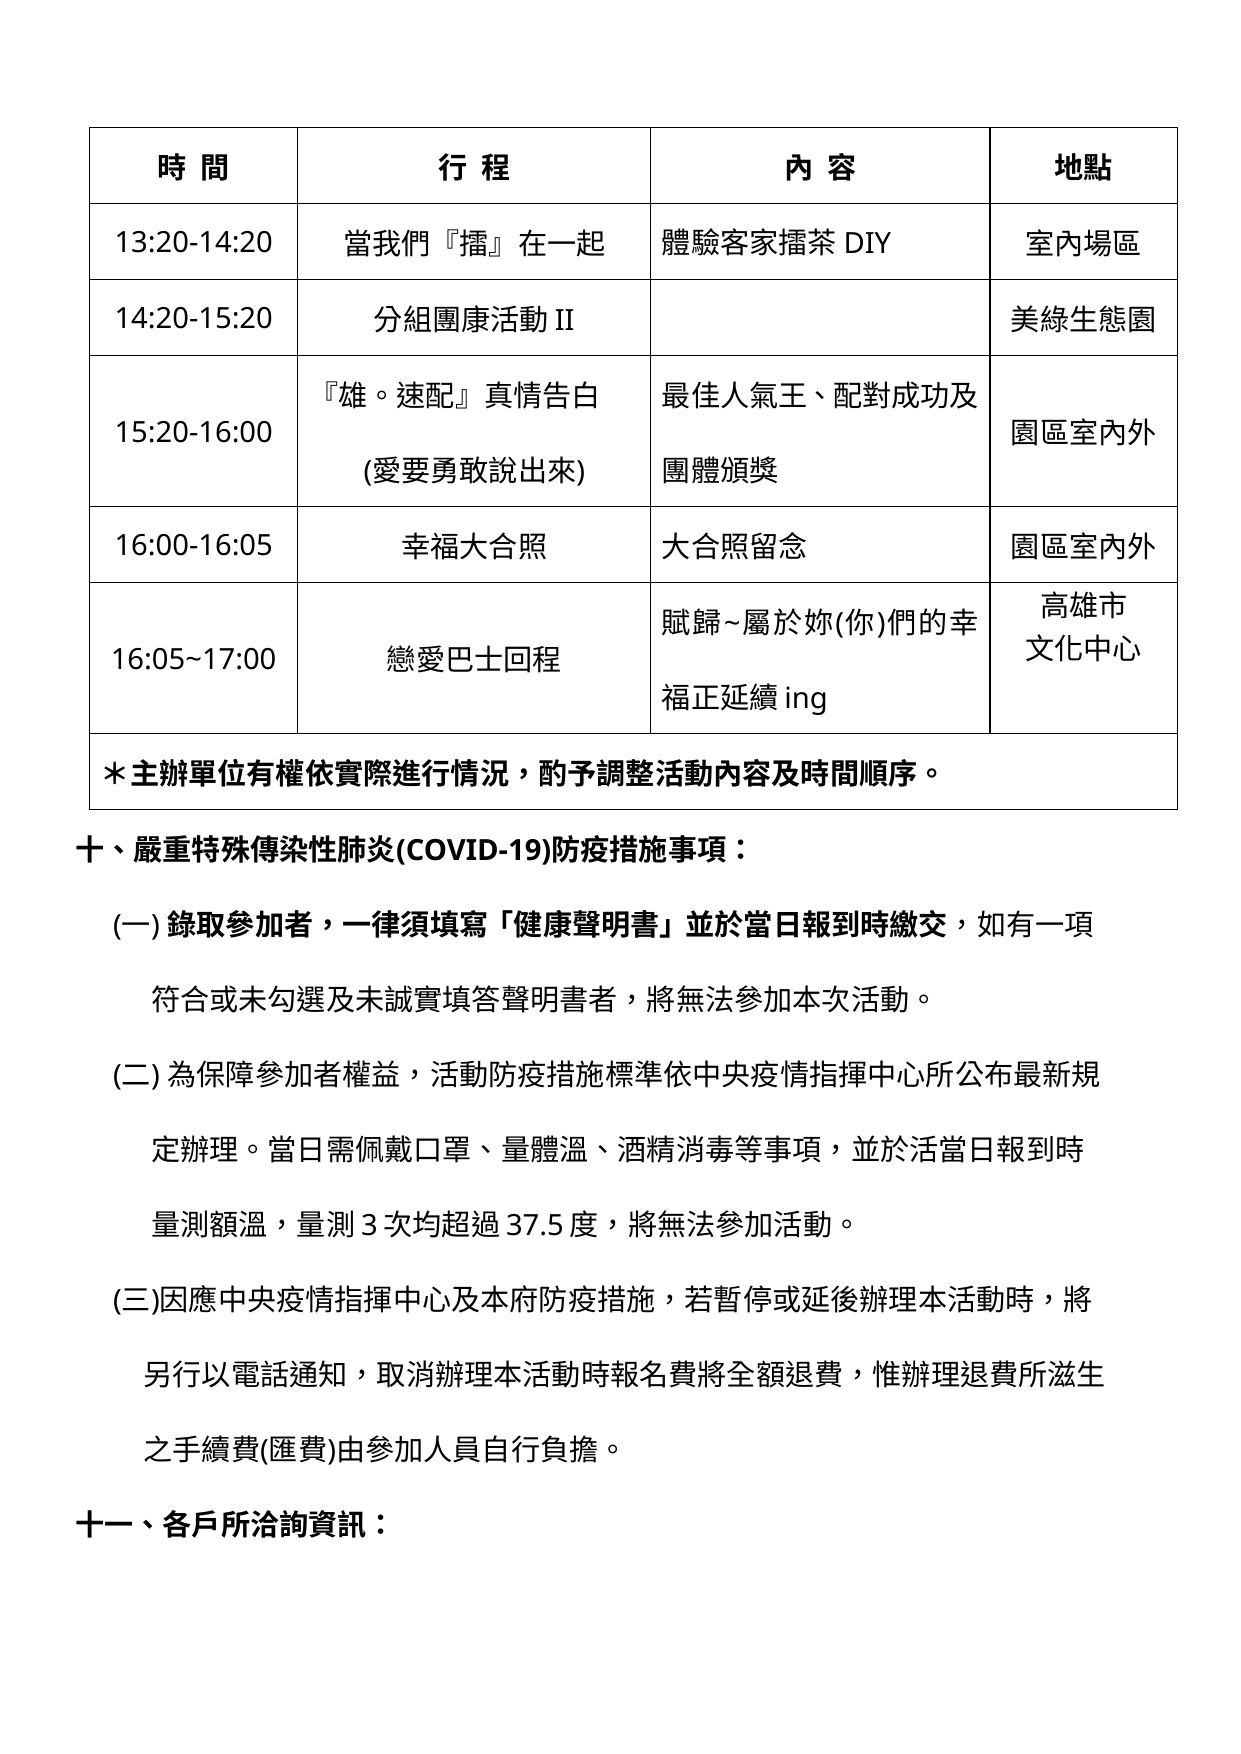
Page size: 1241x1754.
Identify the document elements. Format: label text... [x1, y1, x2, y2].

table_cell 戀愛巴士回程 [298, 583, 650, 733]
text 十、嚴重特殊傳染性肺炎(COVID-19)防疫措施事項： [75, 810, 1165, 885]
text (二) 為保障參加者權益，活動防疫措施標準依中央疫情指揮中心所公布最新規 [75, 1035, 1165, 1110]
table_cell ＊主辦單位有權依實際進行情況，酌予調整活動內容及時間順序。 [90, 734, 1177, 809]
table_cell 室內場區 [991, 204, 1177, 279]
table_cell 『雄。速配』真情告白 (愛要勇敢說出來) [298, 356, 650, 506]
table_cell 大合照留念 [651, 507, 989, 582]
table_cell 園區室內外 [991, 356, 1177, 506]
table_cell 分組團康活動II [298, 280, 650, 355]
text 量測額溫，量測3次均超過37.5度，將無法參加活動。 [75, 1185, 1165, 1260]
text (一) 錄取參加者，一律須填寫「健康聲明書」並於當日報到時繳交，如有一項 [75, 885, 1165, 960]
table_cell 15:20-16:00 [90, 356, 297, 506]
text 之手續費(匯費)由參加人員自行負擔。 [75, 1410, 1165, 1485]
table_cell 高雄市 文化中心 [991, 583, 1177, 733]
table_cell 最佳人氣王、配對成功及 團體頒獎 [651, 356, 989, 506]
text 另行以電話通知，取消辦理本活動時報名費將全額退費，惟辦理退費所滋生 [75, 1335, 1165, 1410]
table_cell 16:00-16:05 [90, 507, 297, 582]
table_cell 16:05~17:00 [90, 583, 297, 733]
table_cell 幸福大合照 [298, 507, 650, 582]
table_cell 體驗客家擂茶 DIY [651, 204, 989, 279]
table_cell [651, 280, 989, 355]
table_header 行 程 [298, 128, 650, 203]
table_cell 美綠生態園 [991, 280, 1177, 355]
text 符合或未勾選及未誠實填答聲明書者，將無法參加本次活動。 [75, 960, 1165, 1035]
table_cell 賦歸~屬於妳(你)們的幸福正延續ing [651, 583, 989, 733]
text 十一、各戶所洽詢資訊： [75, 1485, 1165, 1560]
text 定辦理。當日需佩戴口罩、量體溫、酒精消毒等事項，並於活當日報到時 [75, 1110, 1165, 1185]
table_cell 園區室內外 [991, 507, 1177, 582]
table_cell 13:20-14:20 [90, 204, 297, 279]
text (三)因應中央疫情指揮中心及本府防疫措施，若暫停或延後辦理本活動時，將 [75, 1260, 1165, 1335]
table_header 內 容 [651, 128, 989, 203]
table_header 地點 [991, 128, 1177, 203]
table_cell 當我們『擂』在一起 [298, 204, 650, 279]
table_header 時 間 [90, 128, 297, 203]
table_cell 14:20-15:20 [90, 280, 297, 355]
